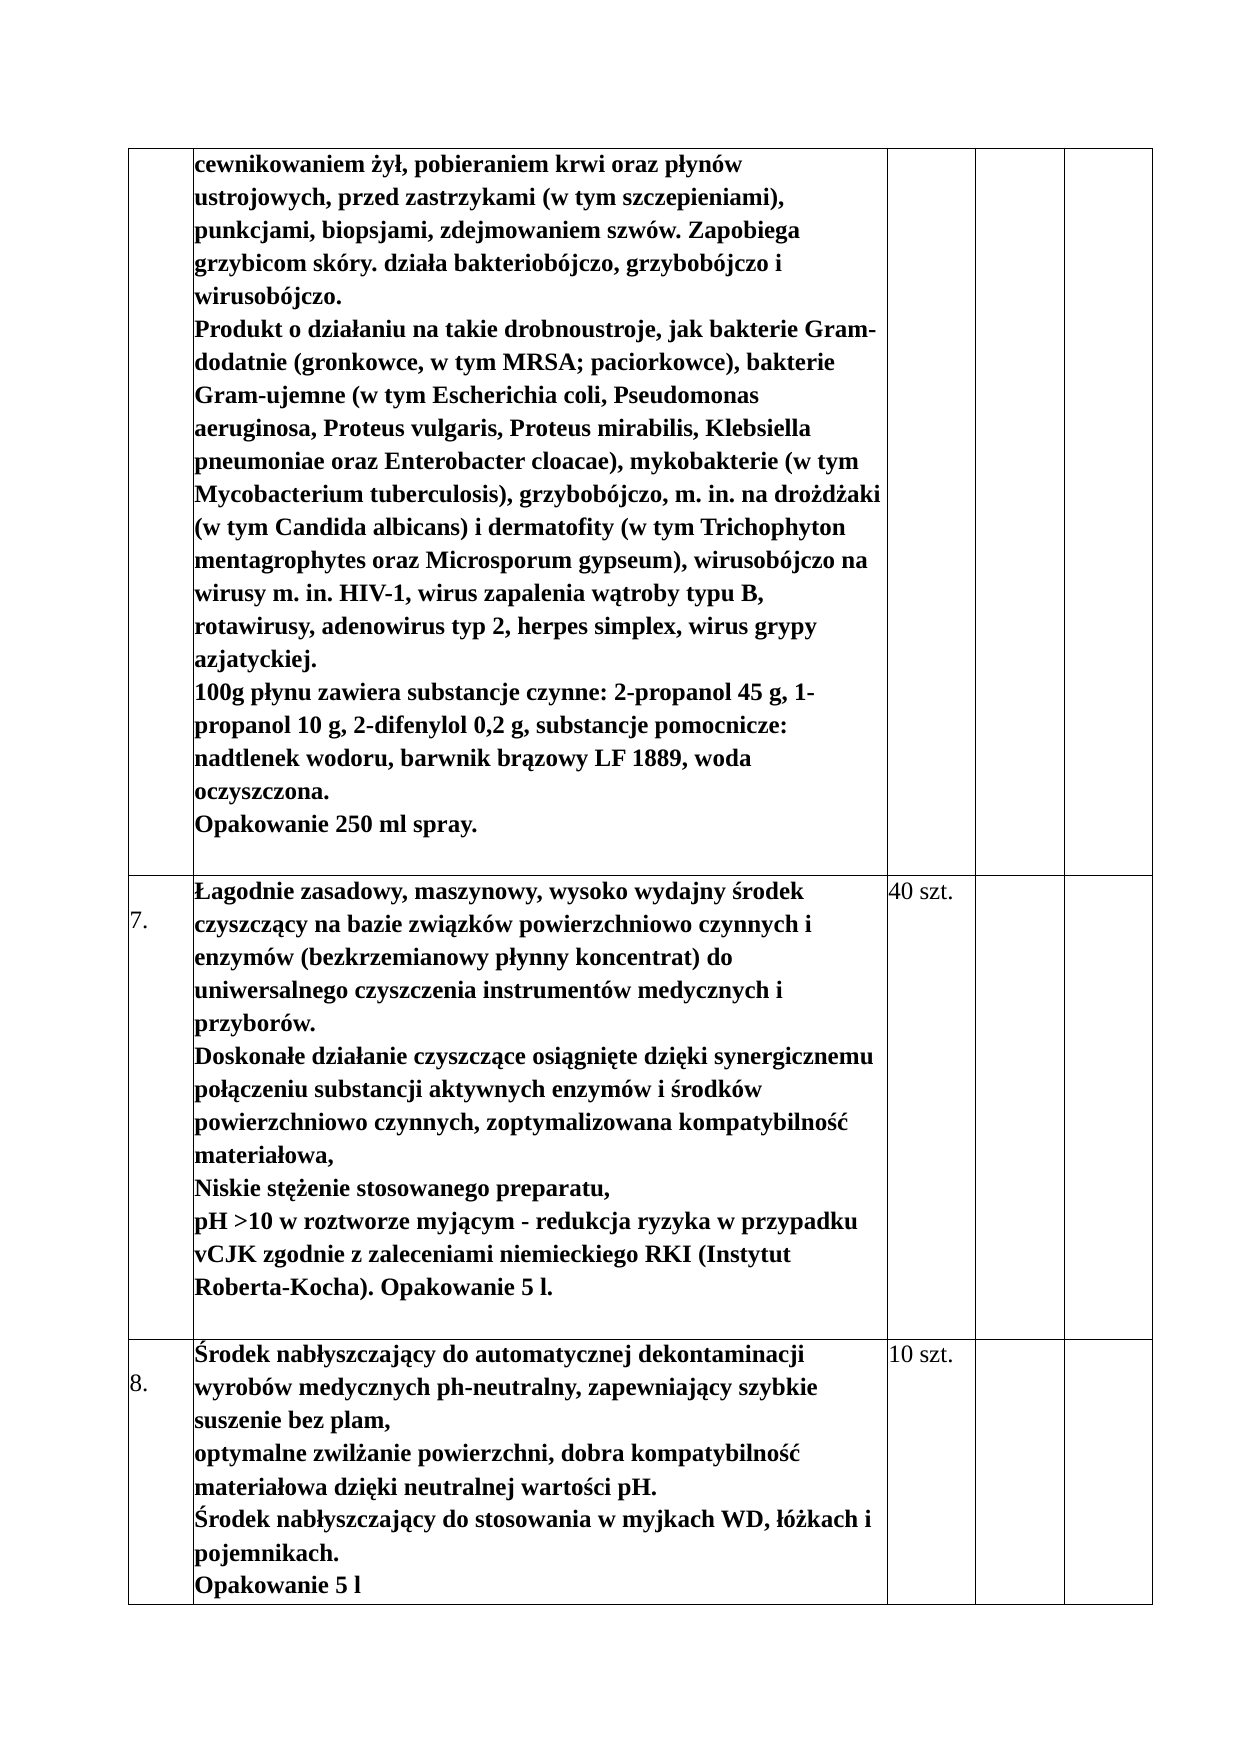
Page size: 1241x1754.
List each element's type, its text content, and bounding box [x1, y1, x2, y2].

table_cell [976, 876, 1064, 1338]
table_cell 7. [129, 876, 193, 1338]
table_cell [1065, 1340, 1152, 1604]
table_cell 8. [129, 1340, 193, 1604]
table_cell [1065, 149, 1152, 875]
table_cell [888, 149, 975, 875]
table_cell [976, 149, 1064, 875]
table_cell 40 szt. [888, 876, 975, 1338]
table_cell [1065, 876, 1152, 1338]
table_cell cewnikowaniem żył, pobieraniem krwi oraz płynów ustrojowych, przed zastrzykami (w tym szczepieniami), punkcjami, biopsjami, zdejmowaniem szwów. Zapobiega grzybicom skóry. działa bakteriobójczo, grzybobójczo i wirusobójczo. Produkt o działaniu na takie drobnoustroje, jak bakterie Gram-dodatnie (gronkowce, w tym MRSA; paciorkowce), bakterie Gram-ujemne (w tym Escherichia coli, Pseudomonas aeruginosa, Proteus vulgaris, Proteus mirabilis, Klebsiella pneumoniae oraz Enterobacter cloacae), mykobakterie (w tym Mycobacterium tuberculosis), grzybobójczo, m. in. na drożdżaki (w tym Candida albicans) i dermatofity (w tym Trichophyton mentagrophytes oraz Microsporum gypseum), wirusobójczo na wirusy m. in. HIV-1, wirus zapalenia wątroby typu B, rotawirusy, adenowirus typ 2, herpes simplex, wirus grypy azjatyckiej. 100g płynu zawiera substancje czynne: 2-propanol 45 g, 1-propanol 10 g, 2-difenylol 0,2 g, substancje pomocnicze: nadtlenek wodoru, barwnik brązowy LF 1889, woda oczyszczona. Opakowanie 250 ml spray. [194, 149, 887, 875]
table_cell 10 szt. [888, 1340, 975, 1604]
table_cell Łagodnie zasadowy, maszynowy, wysoko wydajny środek czyszczący na bazie związków powierzchniowo czynnych i enzymów (bezkrzemianowy płynny koncentrat) do uniwersalnego czyszczenia instrumentów medycznych i przyborów. Doskonałe działanie czyszczące osiągnięte dzięki synergicznemu połączeniu substancji aktywnych enzymów i środków powierzchniowo czynnych, zoptymalizowana kompatybilność materiałowa, Niskie stężenie stosowanego preparatu, pH >10 w roztworze myjącym - redukcja ryzyka w przypadku vCJK zgodnie z zaleceniami niemieckiego RKI (Instytut Roberta-Kocha). Opakowanie 5 l. [194, 876, 887, 1338]
table_cell [976, 1340, 1064, 1604]
table_cell [129, 149, 193, 875]
table_cell Środek nabłyszczający do automatycznej dekontaminacji wyrobów medycznych ph-neutralny, zapewniający szybkie suszenie bez plam, optymalne zwilżanie powierzchni, dobra kompatybilność materiałowa dzięki neutralnej wartości pH. Środek nabłyszczający do stosowania w myjkach WD, łóżkach i pojemnikach. Opakowanie 5 l [194, 1340, 887, 1604]
